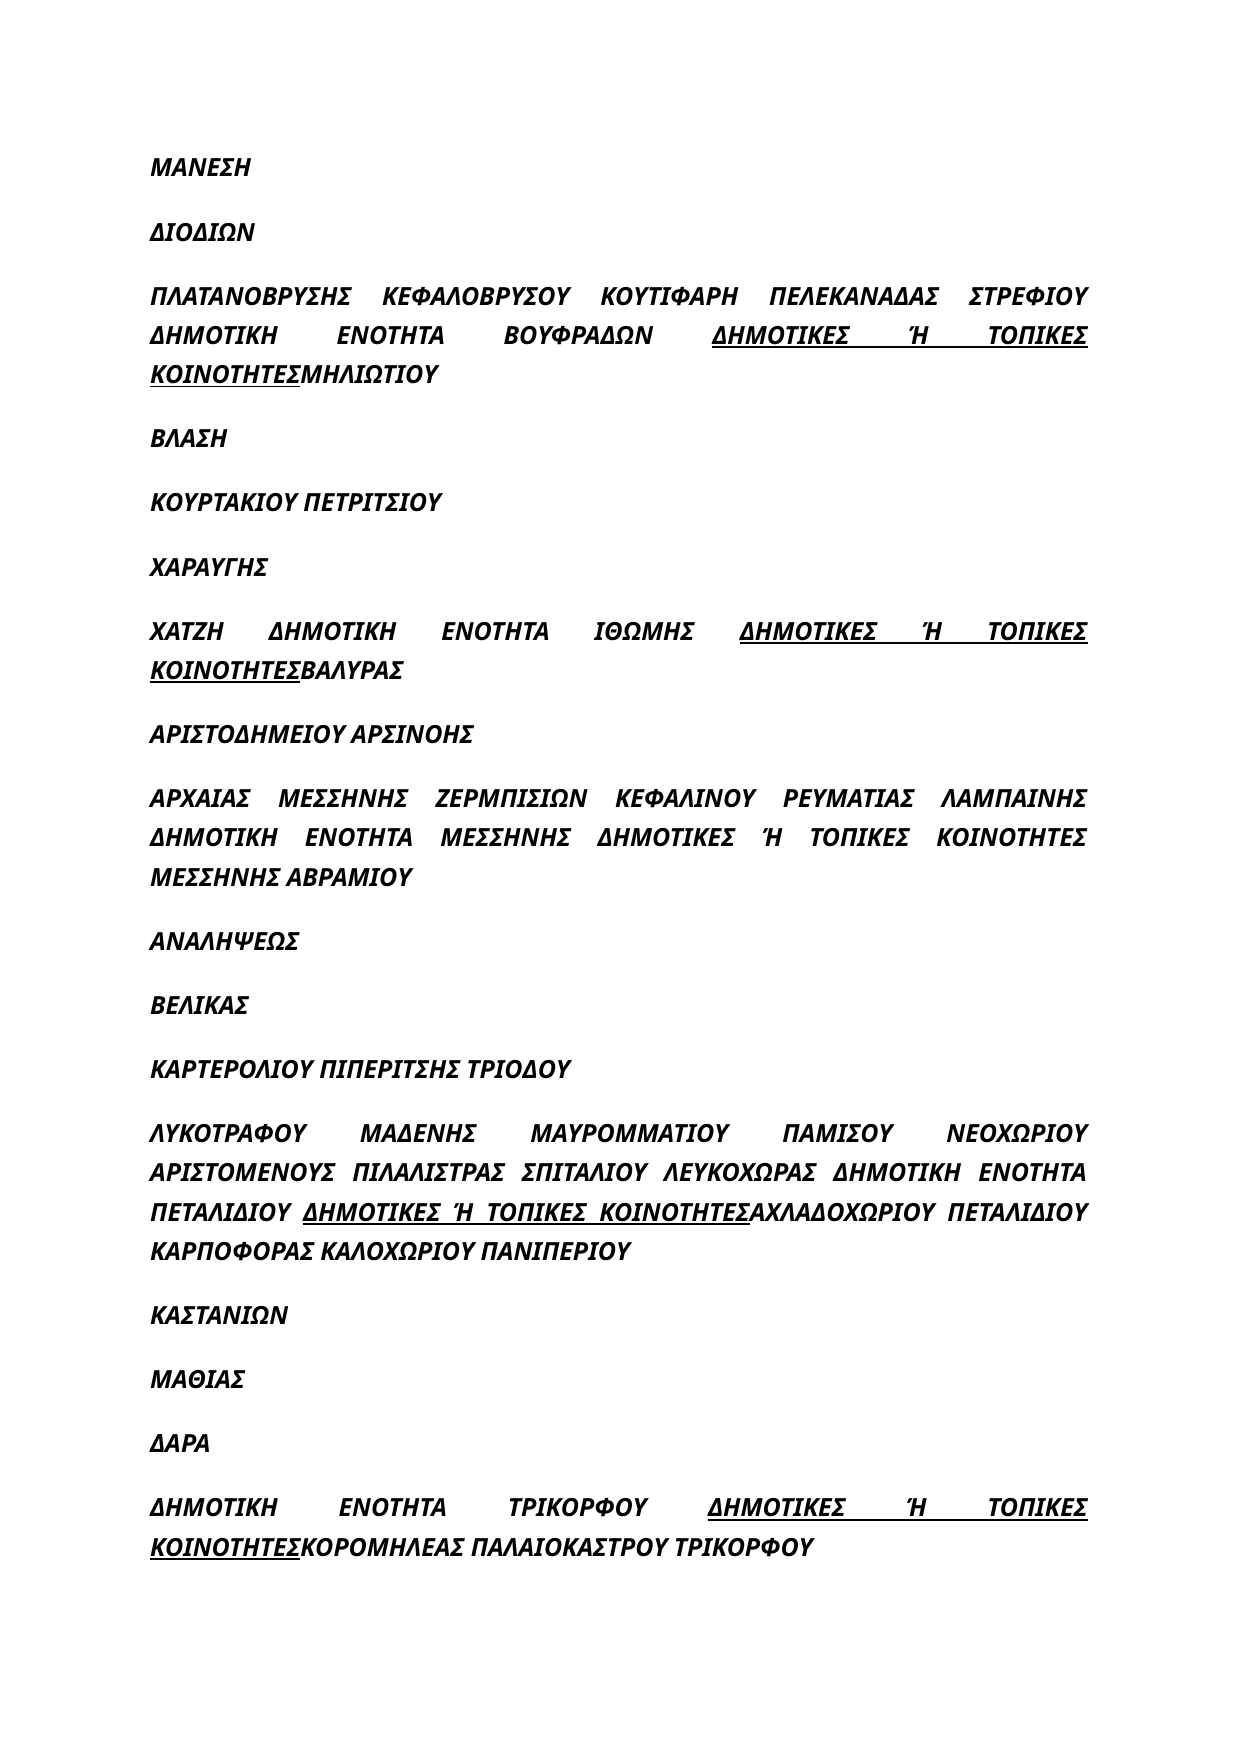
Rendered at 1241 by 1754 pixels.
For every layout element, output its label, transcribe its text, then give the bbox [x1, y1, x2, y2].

text ΑΡΧΑΙΑΣ ΜΕΣΣΗΝΗΣ ΖΕΡΜΠΙΣΙΩΝ ΚΕΦΑΛΙΝΟΥ ΡΕΥΜΑΤΙΑΣ ΛΑΜΠΑΙΝΗΣ ΔΗΜΟΤΙΚΗ ΕΝΟΤΗΤΑ ΜΕΣΣΗΝΗΣ ΔΗΜΟΤΙΚΕΣ Ή ΤΟΠΙΚΕΣ ΚΟΙΝΟΤΗΤΕΣ ΜΕΣΣΗΝΗΣ ΑΒΡΑΜΙΟΥ [150, 781, 1090, 893]
text ΧΑΤΖΗ ΔΗΜΟΤΙΚΗ ΕΝΟΤΗΤΑ ΙΘΩΜΗΣ ΔΗΜΟΤΙΚΕΣ Ή ΤΟΠΙΚΕΣ ΚΟΙΝΟΤΗΤΕΣΒΑΛΥΡΑΣ [150, 613, 1090, 687]
text ΜΑΝΕΣΗ [150, 150, 1090, 184]
text ΚΟΥΡΤΑΚΙΟΥ ΠΕΤΡΙΤΣΙΟΥ [150, 485, 1090, 519]
text ΑΡΙΣΤΟΔΗΜΕΙΟΥ ΑΡΣΙΝΟΗΣ [150, 717, 1090, 751]
text ΧΑΡΑΥΓΗΣ [150, 549, 1090, 583]
text ΠΛΑΤΑΝΟΒΡΥΣΗΣ ΚΕΦΑΛΟΒΡΥΣΟΥ ΚΟΥΤΙΦΑΡΗ ΠΕΛΕΚΑΝΑΔΑΣ ΣΤΡΕΦΙΟΥ ΔΗΜΟΤΙΚΗ ΕΝΟΤΗΤΑ ΒΟΥΦΡΑΔΩΝ ΔΗΜΟΤΙΚΕΣ Ή ΤΟΠΙΚΕΣ ΚΟΙΝΟΤΗΤΕΣΜΗΛΙΩΤΙΟΥ [150, 278, 1090, 391]
text ΒΕΛΙΚΑΣ [150, 987, 1090, 1022]
text ΒΛΑΣΗ [150, 421, 1090, 455]
text ΜΑΘΙΑΣ [150, 1362, 1090, 1396]
text ΔΗΜΟΤΙΚΗ ΕΝΟΤΗΤΑ ΤΡΙΚΟΡΦΟΥ ΔΗΜΟΤΙΚΕΣ Ή ΤΟΠΙΚΕΣ ΚΟΙΝΟΤΗΤΕΣΚΟΡΟΜΗΛΕΑΣ ΠΑΛΑΙΟΚΑΣΤΡΟΥ ΤΡΙΚΟΡΦΟΥ [150, 1490, 1090, 1563]
text ΔΙΟΔΙΩΝ [150, 214, 1090, 248]
text ΑΝΑΛΗΨΕΩΣ [150, 923, 1090, 957]
text ΚΑΣΤΑΝΙΩΝ [150, 1297, 1090, 1332]
text ΚΑΡΤΕΡΟΛΙΟΥ ΠΙΠΕΡΙΤΣΗΣ ΤΡΙΟΔΟΥ [150, 1052, 1090, 1086]
text ΔΑΡΑ [150, 1426, 1090, 1460]
text ΛΥΚΟΤΡΑΦΟΥ ΜΑΔΕΝΗΣ ΜΑΥΡΟΜΜΑΤΙΟΥ ΠΑΜΙΣΟΥ ΝΕΟΧΩΡΙΟΥ ΑΡΙΣΤΟΜΕΝΟΥΣ ΠΙΛΑΛΙΣΤΡΑΣ ΣΠΙΤΑΛΙΟΥ ΛΕΥΚΟΧΩΡΑΣ ΔΗΜΟΤΙΚΗ ΕΝΟΤΗΤΑ ΠΕΤΑΛΙΔΙΟΥ ΔΗΜΟΤΙΚΕΣ Ή ΤΟΠΙΚΕΣ ΚΟΙΝΟΤΗΤΕΣΑΧΛΑΔΟΧΩΡΙΟΥ ΠΕΤΑΛΙΔΙΟΥ ΚΑΡΠΟΦΟΡΑΣ ΚΑΛΟΧΩΡΙΟΥ ΠΑΝΙΠΕΡΙΟΥ [150, 1116, 1090, 1267]
